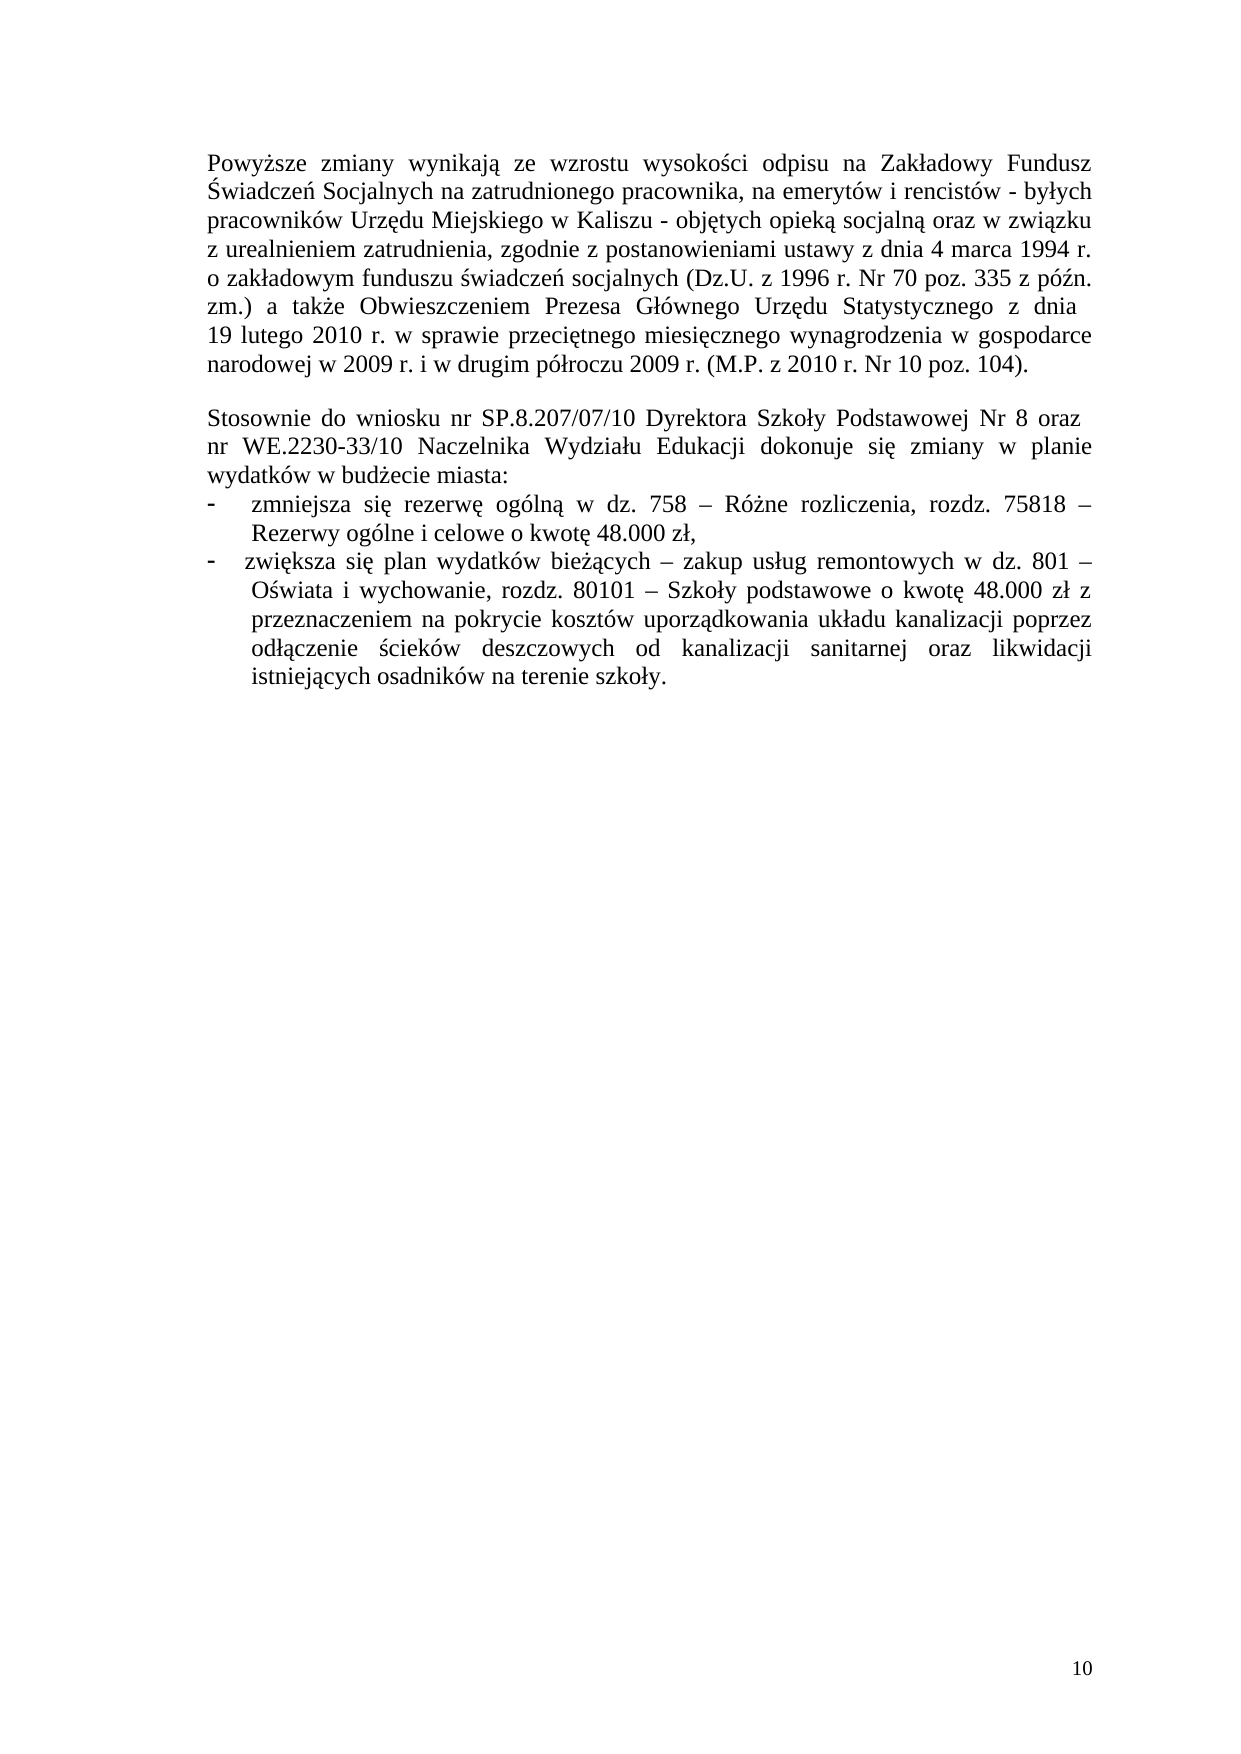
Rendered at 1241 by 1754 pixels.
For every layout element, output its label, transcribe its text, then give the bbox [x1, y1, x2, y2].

title Stosownie do wniosku nr SP.8.207/07/10 Dyrektora Szkoły Podstawowej Nr 8 oraz nr WE.2230-33/10 Naczelnika Wydziału Edukacji dokonuje się zmiany w planie wydatków w budżecie miasta: [207, 403, 1092, 489]
list zwiększa się plan wydatków bieżących – zakup usług remontowych w dz. 801 – Oświata i wychowanie, rozdz. 80101 – Szkoły podstawowe o kwotę 48.000 zł z przeznaczeniem na pokrycie kosztów uporządkowania układu kanalizacji poprzez odłączenie ścieków deszczowych od kanalizacji sanitarnej oraz likwidacji istniejących osadników na terenie szkoły. [207, 546, 1092, 690]
list zmniejsza się rezerwę ogólną w dz. 758 – Różne rozliczenia, rozdz. 75818 – Rezerwy ogólne i celowe o kwotę 48.000 zł, [207, 489, 1092, 546]
text Powyższe zmiany wynikają ze wzrostu wysokości odpisu na Zakładowy Fundusz Świadczeń Socjalnych na zatrudnionego pracownika, na emerytów i rencistów - byłych pracowników Urzędu Miejskiego w Kaliszu - objętych opieką socjalną oraz w związku z urealnieniem zatrudnienia, zgodnie z postanowieniami ustawy z dnia 4 marca 1994 r. o zakładowym funduszu świadczeń socjalnych (Dz.U. z 1996 r. Nr 70 poz. 335 z późn. zm.) a także Obwieszczeniem Prezesa Głównego Urzędu Statystycznego z dnia 19 lutego 2010 r. w sprawie przeciętnego miesięcznego wynagrodzenia w gospodarce narodowej w 2009 r. i w drugim półroczu 2009 r. (M.P. z 2010 r. Nr 10 poz. 104). [207, 148, 1092, 378]
